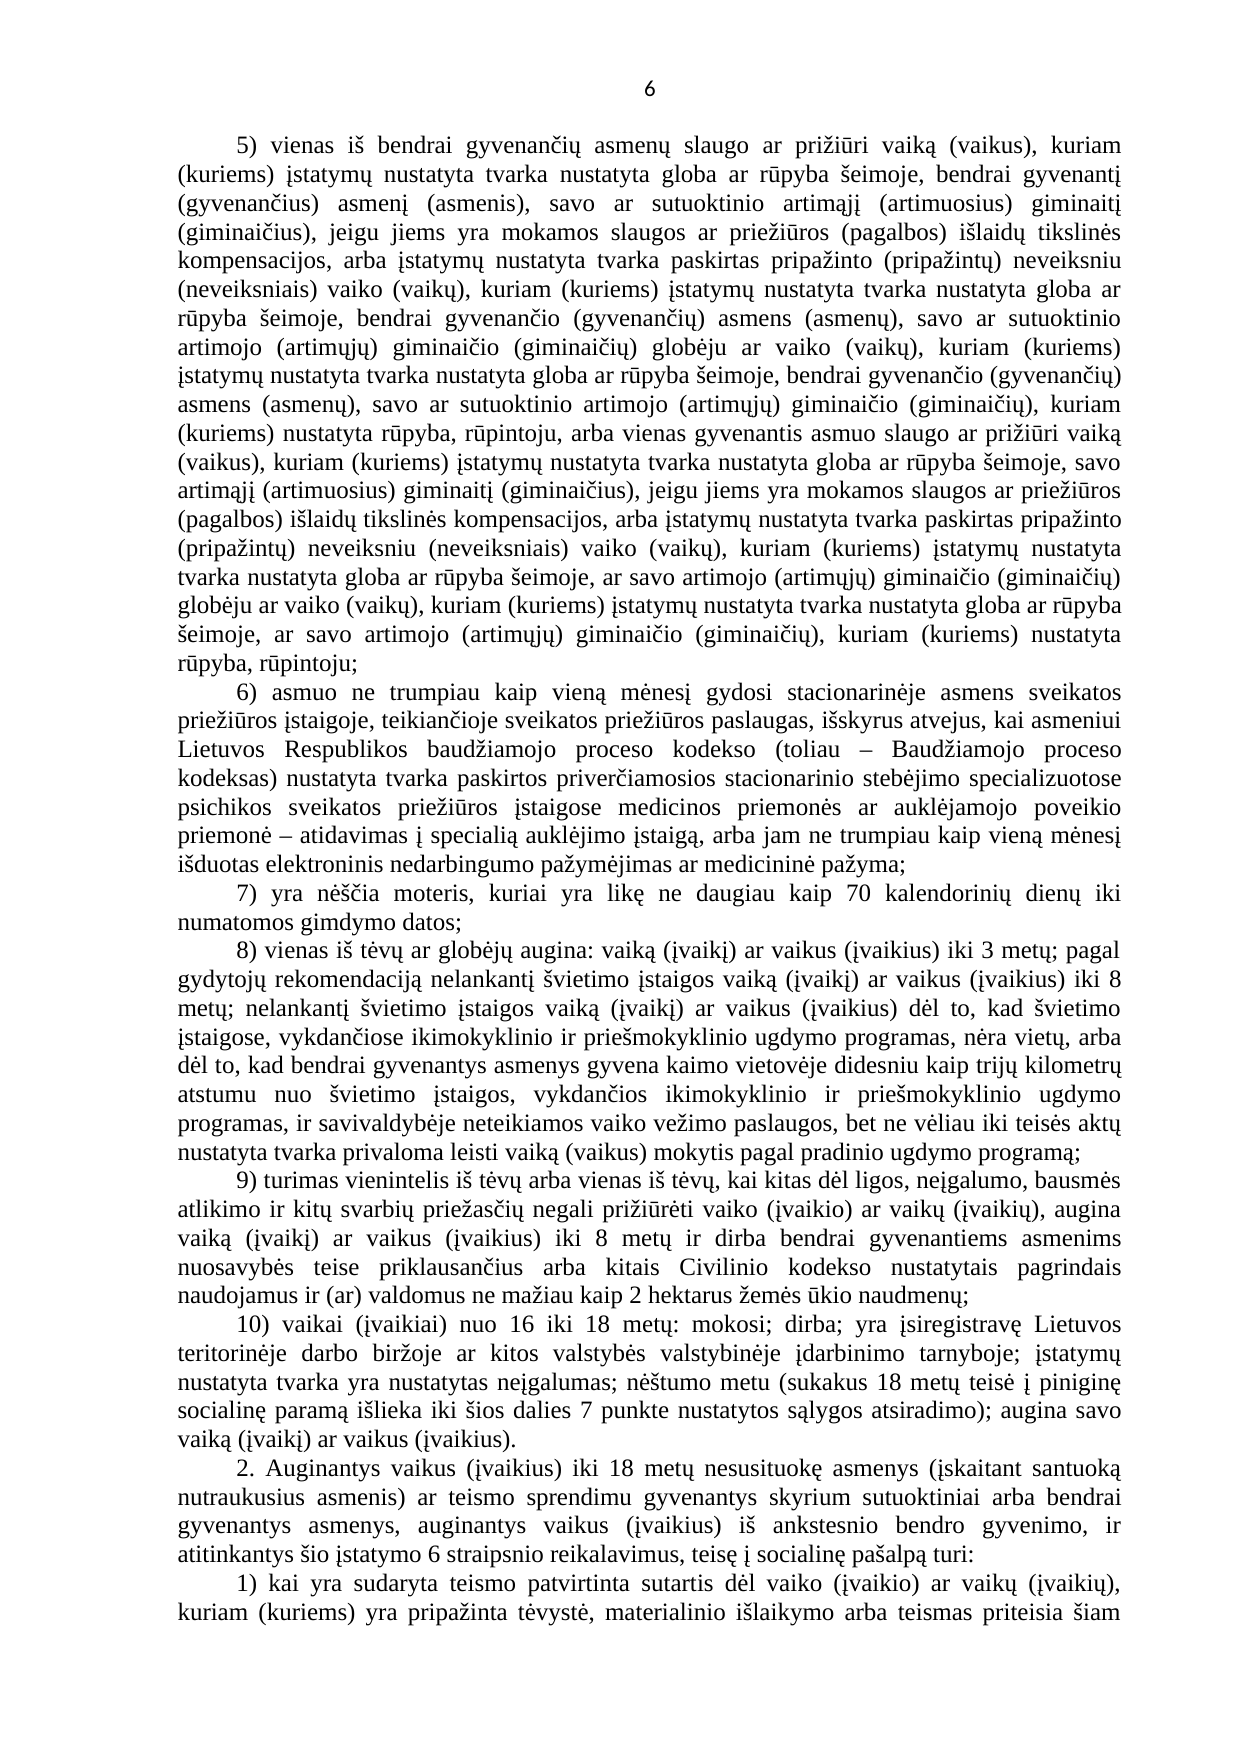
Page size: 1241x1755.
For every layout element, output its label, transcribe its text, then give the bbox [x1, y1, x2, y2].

text 1) kai yra sudaryta teismo patvirtinta sutartis dėl vaiko (įvaikio) ar vaikų (įvaikių), kuriam (kuriems) yra pripažinta tėvystė, materialinio išlaikymo arba teismas priteisia šiam [177, 1568, 1122, 1626]
text 5) vienas iš bendrai gyvenančių asmenų slaugo ar prižiūri vaiką (vaikus), kuriam (kuriems) įstatymų nustatyta tvarka nustatyta globa ar rūpyba šeimoje, bendrai gyvenantį (gyvenančius) asmenį (asmenis), savo ar sutuoktinio artimąjį (artimuosius) giminaitį (giminaičius), jeigu jiems yra mokamos slaugos ar priežiūros (pagalbos) išlaidų tikslinės kompensacijos, arba įstatymų nustatyta tvarka paskirtas pripažinto (pripažintų) neveiksniu (neveiksniais) vaiko (vaikų), kuriam (kuriems) įstatymų nustatyta tvarka nustatyta globa ar rūpyba šeimoje, bendrai gyvenančio (gyvenančių) asmens (asmenų), savo ar sutuoktinio artimojo (artimųjų) giminaičio (giminaičių) globėju ar vaiko (vaikų), kuriam (kuriems) įstatymų nustatyta tvarka nustatyta globa ar rūpyba šeimoje, bendrai gyvenančio (gyvenančių) asmens (asmenų), savo ar sutuoktinio artimojo (artimųjų) giminaičio (giminaičių), kuriam (kuriems) nustatyta rūpyba, rūpintoju, arba vienas gyvenantis asmuo slaugo ar prižiūri vaiką (vaikus), kuriam (kuriems) įstatymų nustatyta tvarka nustatyta globa ar rūpyba šeimoje, savo artimąjį (artimuosius) giminaitį (giminaičius), jeigu jiems yra mokamos slaugos ar priežiūros (pagalbos) išlaidų tikslinės kompensacijos, arba įstatymų nustatyta tvarka paskirtas pripažinto (pripažintų) neveiksniu (neveiksniais) vaiko (vaikų), kuriam (kuriems) įstatymų nustatyta tvarka nustatyta globa ar rūpyba šeimoje, ar savo artimojo (artimųjų) giminaičio (giminaičių) globėju ar vaiko (vaikų), kuriam (kuriems) įstatymų nustatyta tvarka nustatyta globa ar rūpyba šeimoje, ar savo artimojo (artimųjų) giminaičio (giminaičių), kuriam (kuriems) nustatyta rūpyba, rūpintoju; [177, 131, 1122, 677]
text 8) vienas iš tėvų ar globėjų augina: vaiką (įvaikį) ar vaikus (įvaikius) iki 3 metų; pagal gydytojų rekomendaciją nelankantį švietimo įstaigos vaiką (įvaikį) ar vaikus (įvaikius) iki 8 metų; nelankantį švietimo įstaigos vaiką (įvaikį) ar vaikus (įvaikius) dėl to, kad švietimo įstaigose, vykdančiose ikimokyklinio ir priešmokyklinio ugdymo programas, nėra vietų, arba dėl to, kad bendrai gyvenantys asmenys gyvena kaimo vietovėje didesniu kaip trijų kilometrų atstumu nuo švietimo įstaigos, vykdančios ikimokyklinio ir priešmokyklinio ugdymo programas, ir savivaldybėje neteikiamos vaiko vežimo paslaugos, bet ne vėliau iki teisės aktų nustatyta tvarka privaloma leisti vaiką (vaikus) mokytis pagal pradinio ugdymo programą; [177, 936, 1122, 1166]
text 7) yra nėščia moteris, kuriai yra likę ne daugiau kaip 70 kalendorinių dienų iki numatomos gimdymo datos; [177, 878, 1122, 936]
text 6) asmuo ne trumpiau kaip vieną mėnesį gydosi stacionarinėje asmens sveikatos priežiūros įstaigoje, teikiančioje sveikatos priežiūros paslaugas, išskyrus atvejus, kai asmeniui Lietuvos Respublikos baudžiamojo proceso kodekso (toliau – Baudžiamojo proceso kodeksas) nustatyta tvarka paskirtos priverčiamosios stacionarinio stebėjimo specializuotose psichikos sveikatos priežiūros įstaigose medicinos priemonės ar auklėjamojo poveikio priemonė – atidavimas į specialią auklėjimo įstaigą, arba jam ne trumpiau kaip vieną mėnesį išduotas elektroninis nedarbingumo pažymėjimas ar medicininė pažyma; [177, 677, 1122, 878]
text 9) turimas vienintelis iš tėvų arba vienas iš tėvų, kai kitas dėl ligos, neįgalumo, bausmės atlikimo ir kitų svarbių priežasčių negali prižiūrėti vaiko (įvaikio) ar vaikų (įvaikių), augina vaiką (įvaikį) ar vaikus (įvaikius) iki 8 metų ir dirba bendrai gyvenantiems asmenims nuosavybės teise priklausančius arba kitais Civilinio kodekso nustatytais pagrindais naudojamus ir (ar) valdomus ne mažiau kaip 2 hektarus žemės ūkio naudmenų; [177, 1166, 1122, 1309]
text 10) vaikai (įvaikiai) nuo 16 iki 18 metų: mokosi; dirba; yra įsiregistravę Lietuvos teritorinėje darbo biržoje ar kitos valstybės valstybinėje įdarbinimo tarnyboje; įstatymų nustatyta tvarka yra nustatytas neįgalumas; nėštumo metu (sukakus 18 metų teisė į piniginę socialinę paramą išlieka iki šios dalies 7 punkte nustatytos sąlygos atsiradimo); augina savo vaiką (įvaikį) ar vaikus (įvaikius). [177, 1309, 1122, 1453]
text 2. Auginantys vaikus (įvaikius) iki 18 metų nesusituokę asmenys (įskaitant santuoką nutraukusius asmenis) ar teismo sprendimu gyvenantys skyrium sutuoktiniai arba bendrai gyvenantys asmenys, auginantys vaikus (įvaikius) iš ankstesnio bendro gyvenimo, ir atitinkantys šio įstatymo 6 straipsnio reikalavimus, teisę į socialinę pašalpą turi: [177, 1453, 1122, 1568]
